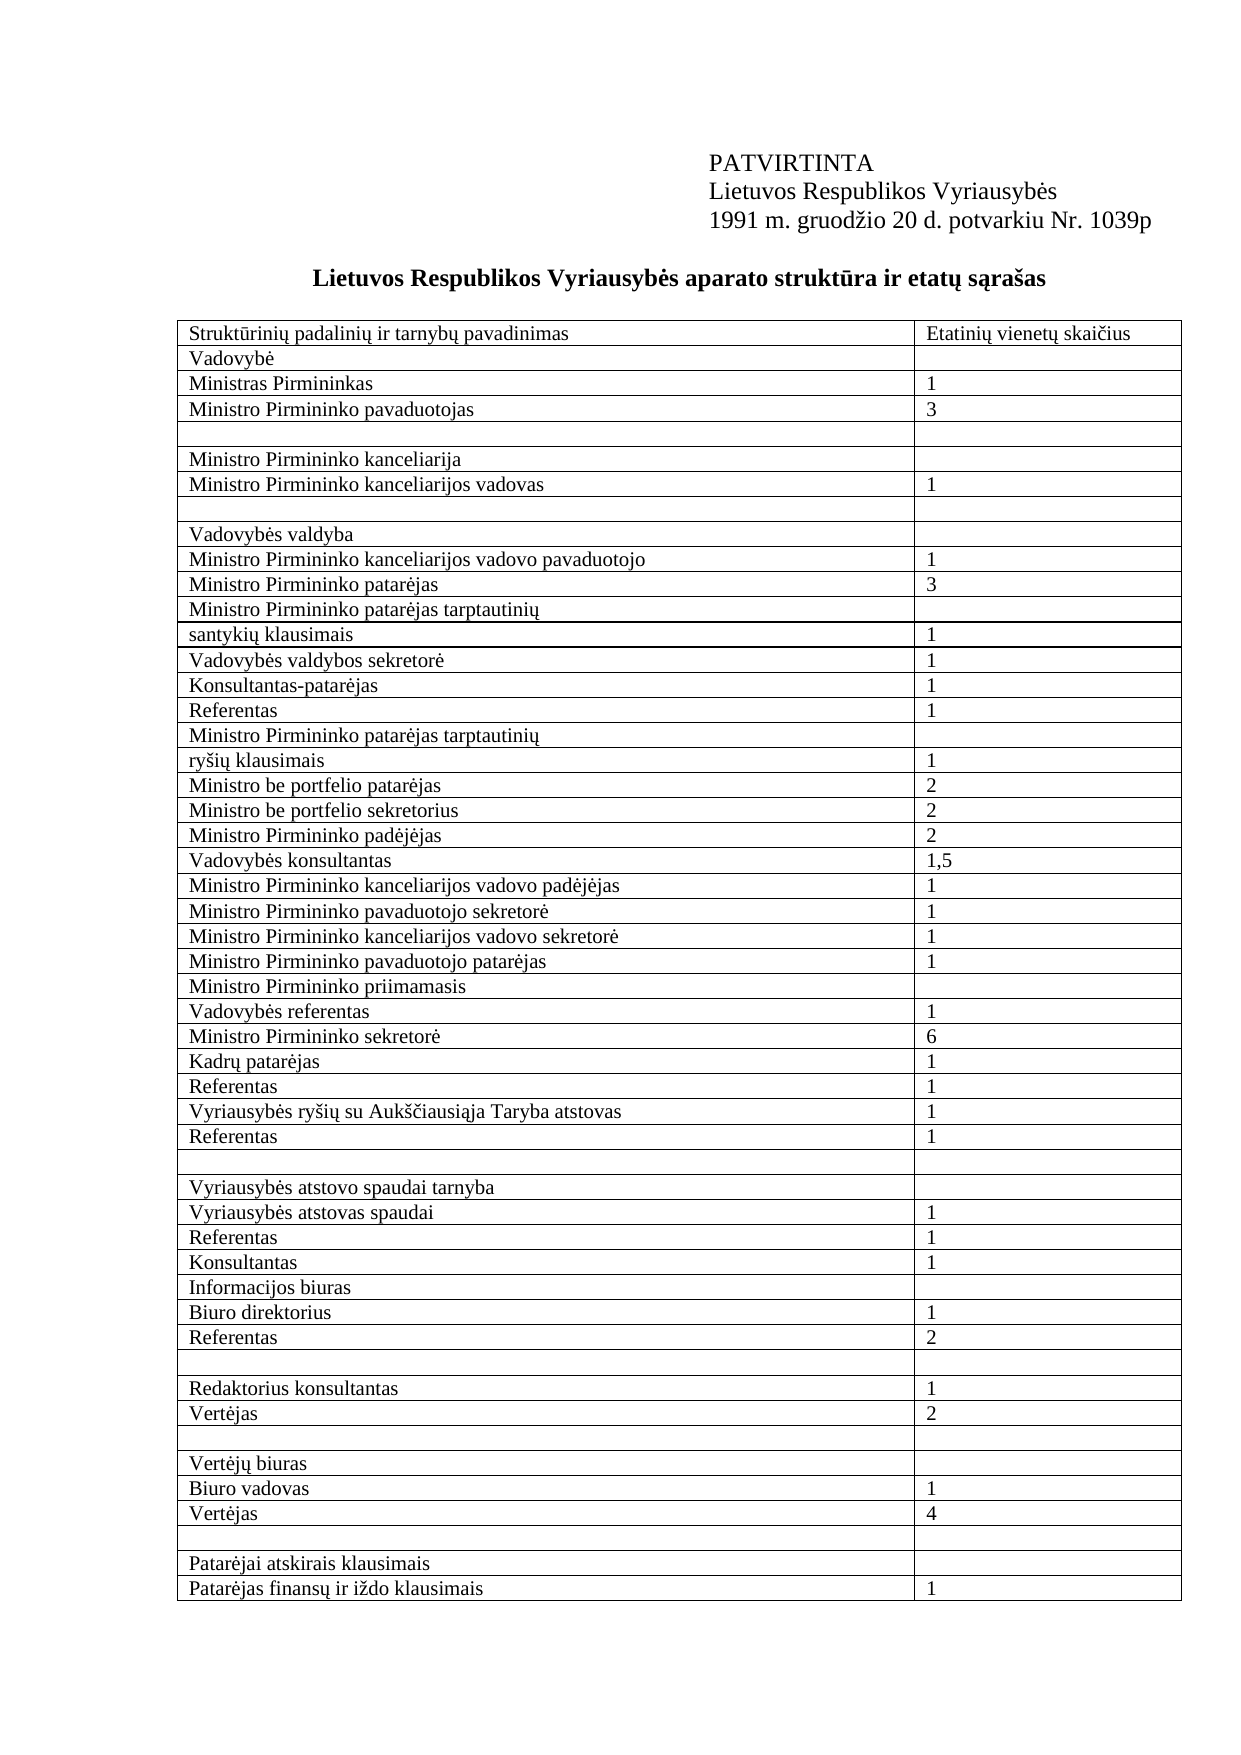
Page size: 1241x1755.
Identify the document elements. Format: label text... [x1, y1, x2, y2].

table_cell Referentas [178, 1074, 914, 1098]
table_cell 1 [915, 547, 1181, 571]
table_cell Ministro Pirmininko kanceliarija [178, 447, 914, 471]
table_cell Referentas [178, 1225, 914, 1249]
table_cell Ministro Pirmininko sekretorė [178, 1024, 914, 1048]
table_cell Konsultantas [178, 1250, 914, 1274]
table_cell 2 [915, 773, 1181, 797]
table_cell Referentas [178, 698, 914, 722]
table_cell Vyriausybės atstovo spaudai tarnyba [178, 1175, 914, 1199]
table_cell Ministro Pirmininko patarėjas tarptautinių [178, 597, 914, 621]
text 1991 m. gruodžio 20 d. potvarkiu Nr. 1039p [177, 205, 1181, 234]
table_cell 1 [915, 698, 1181, 722]
table_cell Informacijos biuras [178, 1275, 914, 1299]
table_cell Ministro be portfelio sekretorius [178, 798, 914, 822]
table_cell 1 [915, 899, 1181, 923]
table_cell Ministro Pirmininko patarėjas [178, 572, 914, 596]
table_cell [915, 447, 1181, 471]
table_cell 3 [915, 572, 1181, 596]
table_cell Vadovybės valdyba [178, 522, 914, 546]
table_cell Biuro vadovas [178, 1476, 914, 1500]
table_cell Ministro Pirmininko padėjėjas [178, 823, 914, 847]
table_cell 2 [915, 1325, 1181, 1349]
table_cell 2 [915, 823, 1181, 847]
table_cell santykių klausimais [178, 623, 914, 646]
table_cell Ministro Pirmininko patarėjas tarptautinių [178, 723, 914, 747]
table_cell 1 [915, 1200, 1181, 1224]
table_cell [915, 1175, 1181, 1199]
table_cell 1 [915, 1074, 1181, 1098]
table_cell [178, 1426, 914, 1450]
table_cell Ministro Pirmininko pavaduotojo sekretorė [178, 899, 914, 923]
table_cell 3 [915, 396, 1181, 421]
table_cell [915, 497, 1181, 521]
table_cell Kadrų patarėjas [178, 1049, 914, 1073]
text Lietuvos Respublikos Vyriausybės [177, 176, 1181, 205]
table_cell 1 [915, 1125, 1181, 1148]
table_cell Patarėjai atskirais klausimais [178, 1551, 914, 1575]
table_cell 4 [915, 1501, 1181, 1525]
table_cell [178, 1350, 914, 1374]
table_cell Ministro Pirmininko priimamasis [178, 974, 914, 998]
table_cell Vertėjas [178, 1401, 914, 1425]
table_cell Ministro Pirmininko pavaduotojo patarėjas [178, 949, 914, 973]
table_cell Vadovybės referentas [178, 999, 914, 1023]
table_cell [178, 422, 914, 446]
table_header Struktūrinių padalinių ir tarnybų pavadinimas [178, 321, 914, 345]
table_cell 1 [915, 924, 1181, 948]
table_cell 1 [915, 1376, 1181, 1399]
table_cell [915, 1551, 1181, 1575]
table_cell 1 [915, 1099, 1181, 1123]
table_cell 1 [915, 1049, 1181, 1073]
table_cell [915, 1451, 1181, 1475]
table_cell [915, 1275, 1181, 1299]
table_cell 1 [915, 673, 1181, 697]
table_cell [178, 1526, 914, 1550]
table_cell 2 [915, 1401, 1181, 1425]
table_cell 1 [915, 949, 1181, 973]
table_cell Ministro be portfelio patarėjas [178, 773, 914, 797]
table_cell [915, 974, 1181, 998]
table_cell Vertėjų biuras [178, 1451, 914, 1475]
table_cell [915, 597, 1181, 621]
table_cell Redaktorius konsultantas [178, 1376, 914, 1399]
table_cell [915, 723, 1181, 747]
table_cell 1 [915, 472, 1181, 496]
table_cell Vadovybė [178, 346, 914, 370]
table_cell Referentas [178, 1325, 914, 1349]
table_cell [915, 1426, 1181, 1450]
table_cell [915, 1350, 1181, 1374]
table_cell [915, 1526, 1181, 1550]
table_cell Vyriausybės ryšių su Aukščiausiąja Taryba atstovas [178, 1099, 914, 1123]
table_cell [915, 422, 1181, 446]
table_cell Vadovybės konsultantas [178, 848, 914, 872]
text Lietuvos Respublikos Vyriausybės aparato struktūra ir etatų sąrašas [177, 263, 1181, 291]
table_cell Referentas [178, 1125, 914, 1148]
table_cell 1 [915, 1250, 1181, 1274]
table_cell 6 [915, 1024, 1181, 1048]
table_cell ryšių klausimais [178, 748, 914, 772]
table_cell 1 [915, 874, 1181, 897]
table_cell 1,5 [915, 848, 1181, 872]
table_cell Ministro Pirmininko pavaduotojas [178, 396, 914, 421]
table_header Etatinių vienetų skaičius [915, 321, 1181, 345]
text PATVIRTINTA [177, 148, 1181, 176]
table_cell 1 [915, 1225, 1181, 1249]
table_cell Vadovybės valdybos sekretorė [178, 648, 914, 672]
table_cell Ministro Pirmininko kanceliarijos vadovo padėjėjas [178, 874, 914, 897]
table_cell [915, 522, 1181, 546]
table_cell [915, 1150, 1181, 1174]
table_cell [915, 346, 1181, 370]
table_cell 2 [915, 798, 1181, 822]
table_cell [178, 497, 914, 521]
table_cell Ministro Pirmininko kanceliarijos vadovo sekretorė [178, 924, 914, 948]
table_cell 1 [915, 748, 1181, 772]
table_cell 1 [915, 371, 1181, 395]
table_cell Konsultantas-patarėjas [178, 673, 914, 697]
table_cell 1 [915, 1300, 1181, 1324]
table_cell [178, 1150, 914, 1174]
table_cell 1 [915, 999, 1181, 1023]
table_cell Vertėjas [178, 1501, 914, 1525]
table_cell Ministras Pirmininkas [178, 371, 914, 395]
table_cell 1 [915, 648, 1181, 672]
table_cell 1 [915, 1576, 1181, 1600]
table_cell Patarėjas finansų ir iždo klausimais [178, 1576, 914, 1600]
table_cell Ministro Pirmininko kanceliarijos vadovo pavaduotojo [178, 547, 914, 571]
table_cell Biuro direktorius [178, 1300, 914, 1324]
table_cell Ministro Pirmininko kanceliarijos vadovas [178, 472, 914, 496]
table_cell 1 [915, 623, 1181, 646]
table_cell Vyriausybės atstovas spaudai [178, 1200, 914, 1224]
table_cell 1 [915, 1476, 1181, 1500]
